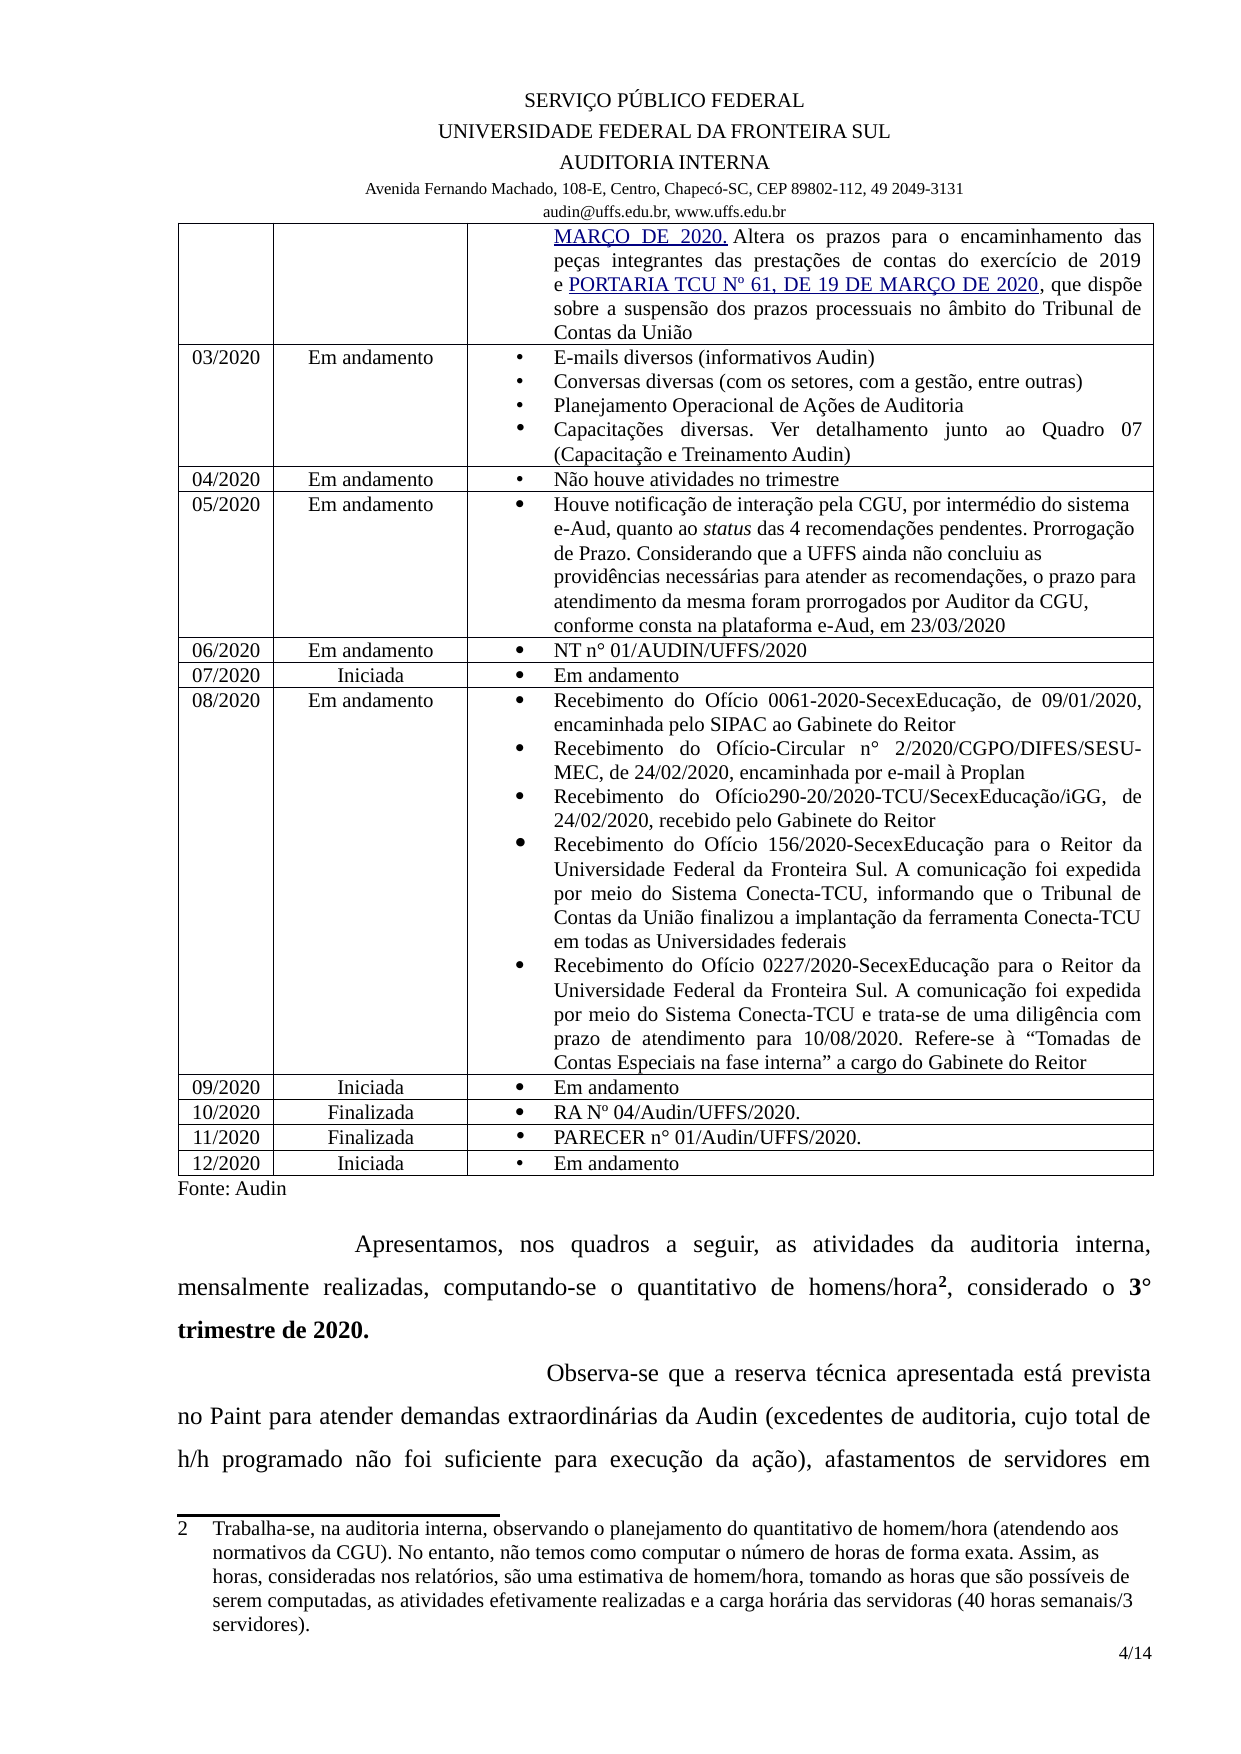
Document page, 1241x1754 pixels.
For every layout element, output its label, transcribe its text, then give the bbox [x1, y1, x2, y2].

table_cell Iniciada [274, 1075, 467, 1099]
table_cell Em andamento [468, 1075, 1153, 1099]
table_cell MARÇO DE 2020. Altera os prazos para o encaminhamento das peças integrantes das prestações de contas do exercício de 2019 e PORTARIA TCU Nº 61, DE 19 DE MARÇO DE 2020, que dispõe sobre a suspensão dos prazos processuais no âmbito do Tribunal de Contas da União [468, 224, 1153, 344]
table_cell Em andamento [274, 688, 467, 1074]
table_cell 08/2020 [179, 688, 273, 1074]
table_cell Em andamento [274, 492, 467, 637]
table_cell Iniciada [274, 663, 467, 687]
table_cell Recebimento do Ofício 0061-2020-SecexEducação, de 09/01/2020, encaminhada pelo SIPAC ao Gabinete do Reitor Recebimento do Ofício-Circular n° 2/2020/CGPO/DIFES/SESU-MEC, de 24/02/2020, encaminhada por e-mail à Proplan Recebimento do Ofício290-20/2020-TCU/SecexEducação/iGG, de 24/02/2020, recebido pelo Gabinete do Reitor Recebimento do Ofício 156/2020-SecexEducação para o Reitor da Universidade Federal da Fronteira Sul. A comunicação foi expedida por meio do Sistema Conecta-TCU, informando que o Tribunal de Contas da União finalizou a implantação da ferramenta Conecta-TCU em todas as Universidades federais Recebimento do Ofício 0227/2020-SecexEducação para o Reitor da Universidade Federal da Fronteira Sul. A comunicação foi expedida por meio do Sistema Conecta-TCU e trata-se de uma diligência com prazo de atendimento para 10/08/2020. Refere-se à “Tomadas de Contas Especiais na fase interna” a cargo do Gabinete do Reitor [468, 688, 1153, 1074]
table_cell E-mails diversos (informativos Audin) Conversas diversas (com os setores, com a gestão, entre outras) Planejamento Operacional de Ações de Auditoria Capacitações diversas. Ver detalhamento junto ao Quadro 07 (Capacitação e Treinamento Audin) [468, 345, 1153, 466]
table_cell 04/2020 [179, 467, 273, 491]
text Apresentamos, nos quadros a seguir, as atividades da auditoria interna, mensalmente realizadas, computando-se o quantitativo de homens/hora, considerado o 3° trimestre de 2020. [177, 1229, 1152, 1344]
table_cell Em andamento [274, 345, 467, 466]
table_cell Em andamento [274, 467, 467, 491]
table_cell 03/2020 [179, 345, 273, 466]
table_cell NT n° 01/AUDIN/UFFS/2020 [468, 638, 1153, 662]
table_cell 12/2020 [179, 1151, 273, 1175]
text Observa-se que a reserva técnica apresentada está prevista no Paint para atender demandas extraordinárias da Audin (excedentes de auditoria, cujo total de h/h programado não foi suficiente para execução da ação), afastamentos de servidores em [177, 1358, 1152, 1473]
table_cell 09/2020 [179, 1075, 273, 1099]
table_cell PARECER n° 01/Audin/UFFS/2020. [468, 1125, 1153, 1150]
text Trabalha-se, na auditoria interna, observando o planejamento do quantitativo de homem/hora (atendendo aos normativos da CGU). No entanto, não temos como computar o número de horas de forma exata. Assim, as horas, consideradas nos relatórios, são uma estimativa de homem/hora, tomando as horas que são possíveis de serem computadas, as atividades efetivamente realizadas e a carga horária das servidoras (40 horas semanais/3 servidores). [177, 1516, 1152, 1636]
table_cell Iniciada [274, 1151, 467, 1175]
table_cell Finalizada [274, 1125, 467, 1150]
table_cell 05/2020 [179, 492, 273, 637]
table_cell Houve notificação de interação pela CGU, por intermédio do sistema e-Aud, quanto ao status das 4 recomendações pendentes. Prorrogação de Prazo. Considerando que a UFFS ainda não concluiu as providências necessárias para atender as recomendações, o prazo para atendimento da mesma foram prorrogados por Auditor da CGU, conforme consta na plataforma e-Aud, em 23/03/2020 [468, 492, 1153, 637]
table_cell Finalizada [274, 1100, 467, 1124]
table_cell Em andamento [274, 638, 467, 662]
table_cell RA Nº 04/Audin/UFFS/2020. [468, 1100, 1153, 1124]
table_cell 07/2020 [179, 663, 273, 687]
table_cell 10/2020 [179, 1100, 273, 1124]
text Fonte: Audin [177, 1176, 1152, 1200]
table_cell Não houve atividades no trimestre [468, 467, 1153, 491]
table_cell Em andamento [468, 1151, 1153, 1175]
table_cell [274, 224, 467, 344]
table_cell Em andamento [468, 663, 1153, 687]
table_cell 06/2020 [179, 638, 273, 662]
table_cell [179, 224, 273, 344]
table_cell 11/2020 [179, 1125, 273, 1150]
